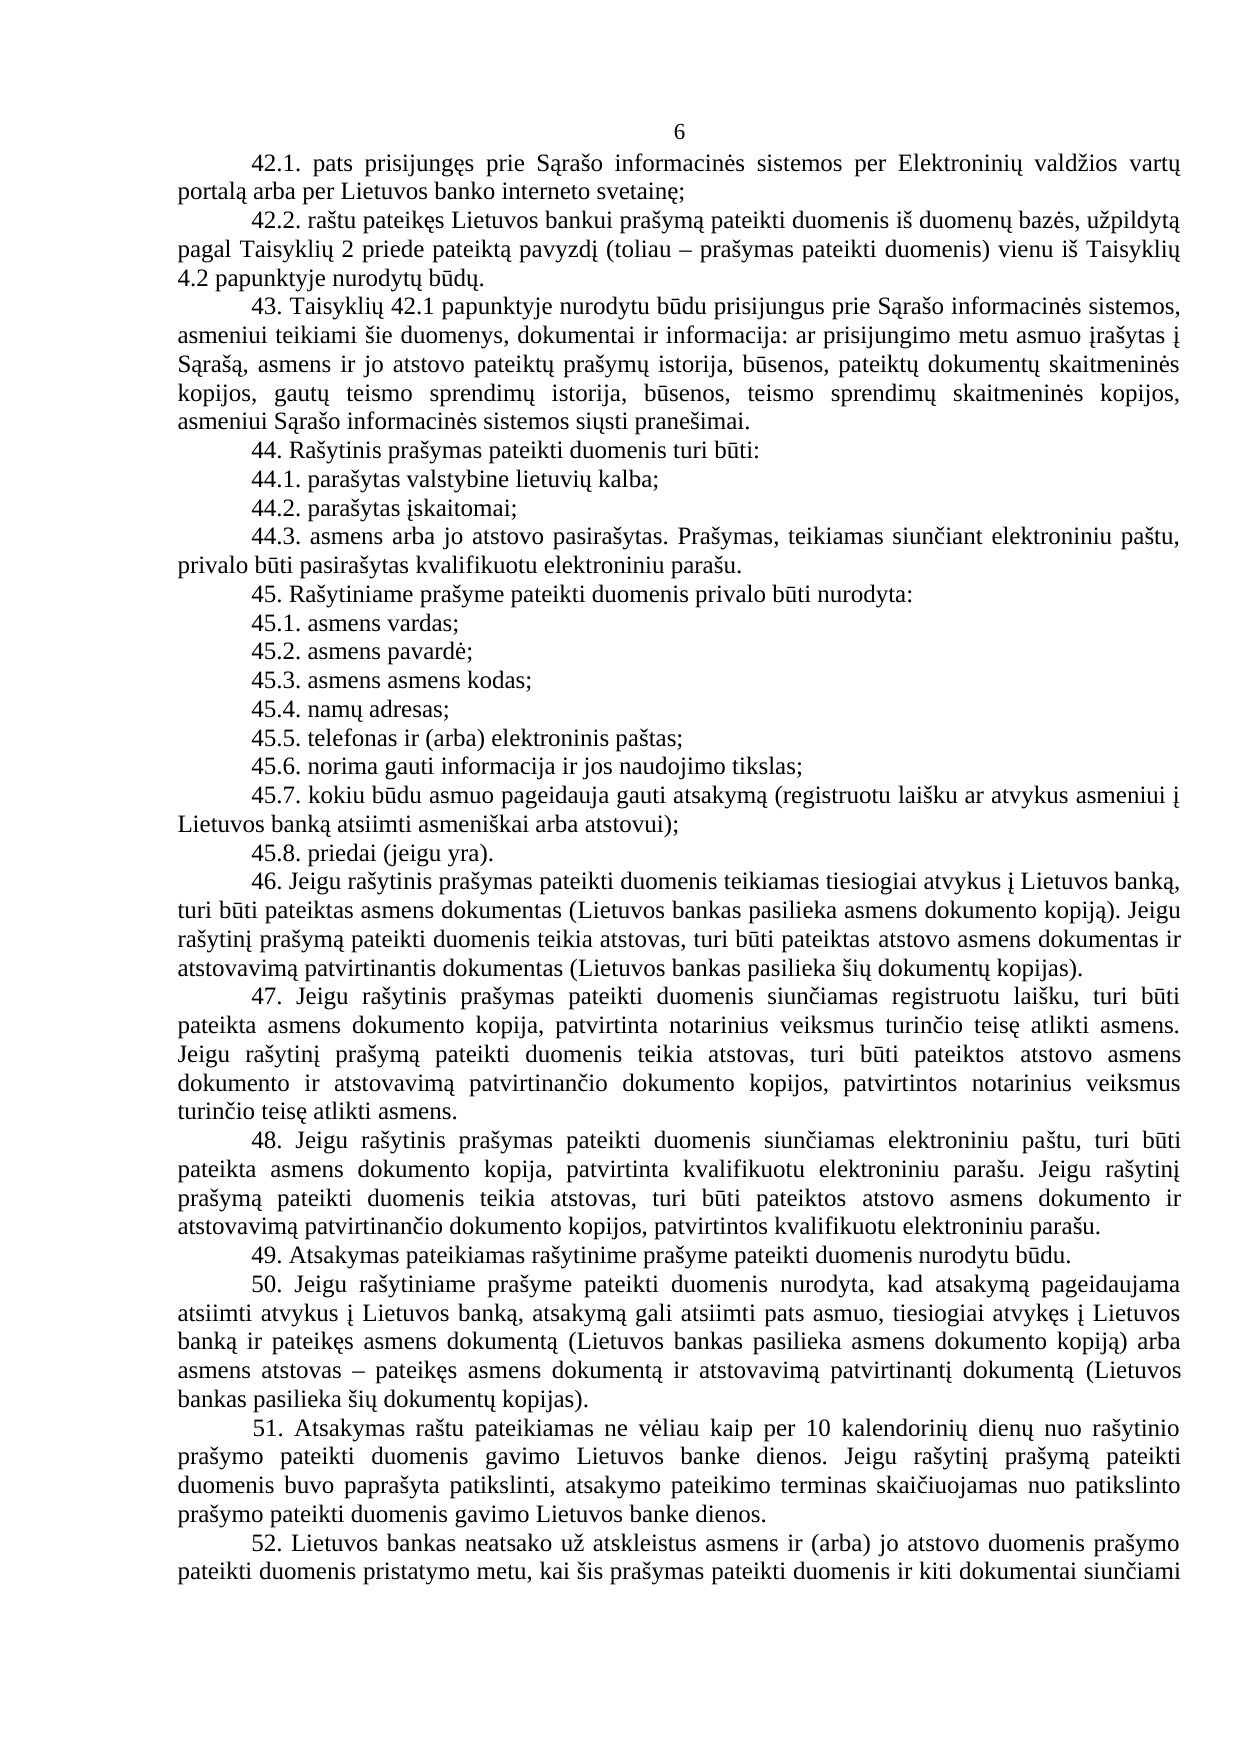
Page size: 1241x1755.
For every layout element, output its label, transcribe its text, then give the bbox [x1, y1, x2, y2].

text 46. Jeigu rašytinis prašymas pateikti duomenis teikiamas tiesiogiai atvykus į Lietuvos banką, turi būti pateiktas asmens dokumentas (Lietuvos bankas pasilieka asmens dokumento kopiją). Jeigu rašytinį prašymą pateikti duomenis teikia atstovas, turi būti pateiktas atstovo asmens dokumentas ir atstovavimą patvirtinantis dokumentas (Lietuvos bankas pasilieka šių dokumentų kopijas). [177, 866, 1181, 981]
text 44.3. asmens arba jo atstovo pasirašytas. Prašymas, teikiamas siunčiant elektroniniu paštu, privalo būti pasirašytas kvalifikuotu elektroniniu parašu. [177, 521, 1181, 579]
text 45.8. priedai (jeigu yra). [177, 838, 1181, 866]
text 45.2. asmens pavardė; [177, 636, 1181, 665]
text 42.1. pats prisijungęs prie Sąrašo informacinės sistemos per Elektroninių valdžios vartų portalą arba per Lietuvos banko interneto svetainę; [177, 148, 1181, 205]
text 45. Rašytiniame prašyme pateikti duomenis privalo būti nurodyta: [177, 579, 1181, 608]
text 44. Rašytinis prašymas pateikti duomenis turi būti: [177, 435, 1181, 464]
text 51. Atsakymas raštu pateikiamas ne vėliau kaip per 10 kalendorinių dienų nuo rašytinio prašymo pateikti duomenis gavimo Lietuvos banke dienos. Jeigu rašytinį prašymą pateikti duomenis buvo paprašyta patikslinti, atsakymo pateikimo terminas skaičiuojamas nuo patikslinto prašymo pateikti duomenis gavimo Lietuvos banke dienos. [177, 1413, 1181, 1528]
text 44.2. parašytas įskaitomai; [177, 493, 1181, 521]
text 47. Jeigu rašytinis prašymas pateikti duomenis siunčiamas registruotu laišku, turi būti pateikta asmens dokumento kopija, patvirtinta notarinius veiksmus turinčio teisę atlikti asmens. Jeigu rašytinį prašymą pateikti duomenis teikia atstovas, turi būti pateiktos atstovo asmens dokumento ir atstovavimą patvirtinančio dokumento kopijos, patvirtintos notarinius veiksmus turinčio teisę atlikti asmens. [177, 981, 1181, 1125]
text 45.4. namų adresas; [177, 694, 1181, 723]
text 45.1. asmens vardas; [177, 608, 1181, 636]
text 45.7. kokiu būdu asmuo pageidauja gauti atsakymą (registruotu laišku ar atvykus asmeniui į Lietuvos banką atsiimti asmeniškai arba atstovui); [177, 780, 1181, 838]
text 45.3. asmens asmens kodas; [177, 665, 1181, 694]
text 44.1. parašytas valstybine lietuvių kalba; [177, 464, 1181, 493]
text 45.5. telefonas ir (arba) elektroninis paštas; [177, 723, 1181, 751]
text 52. Lietuvos bankas neatsako už atskleistus asmens ir (arba) jo atstovo duomenis prašymo pateikti duomenis pristatymo metu, kai šis prašymas pateikti duomenis ir kiti dokumentai siunčiami [177, 1528, 1181, 1585]
text 48. Jeigu rašytinis prašymas pateikti duomenis siunčiamas elektroniniu paštu, turi būti pateikta asmens dokumento kopija, patvirtinta kvalifikuotu elektroniniu parašu. Jeigu rašytinį prašymą pateikti duomenis teikia atstovas, turi būti pateiktos atstovo asmens dokumento ir atstovavimą patvirtinančio dokumento kopijos, patvirtintos kvalifikuotu elektroniniu parašu. [177, 1125, 1181, 1240]
text 45.6. norima gauti informacija ir jos naudojimo tikslas; [177, 751, 1181, 780]
text 50. Jeigu rašytiniame prašyme pateikti duomenis nurodyta, kad atsakymą pageidaujama atsiimti atvykus į Lietuvos banką, atsakymą gali atsiimti pats asmuo, tiesiogiai atvykęs į Lietuvos banką ir pateikęs asmens dokumentą (Lietuvos bankas pasilieka asmens dokumento kopiją) arba asmens atstovas – pateikęs asmens dokumentą ir atstovavimą patvirtinantį dokumentą (Lietuvos bankas pasilieka šių dokumentų kopijas). [177, 1269, 1181, 1413]
text 49. Atsakymas pateikiamas rašytinime prašyme pateikti duomenis nurodytu būdu. [177, 1240, 1181, 1269]
text 43. Taisyklių 42.1 papunktyje nurodytu būdu prisijungus prie Sąrašo informacinės sistemos, asmeniui teikiami šie duomenys, dokumentai ir informacija: ar prisijungimo metu asmuo įrašytas į Sąrašą, asmens ir jo atstovo pateiktų prašymų istorija, būsenos, pateiktų dokumentų skaitmeninės kopijos, gautų teismo sprendimų istorija, būsenos, teismo sprendimų skaitmeninės kopijos, asmeniui Sąrašo informacinės sistemos siųsti pranešimai. [177, 291, 1181, 435]
text 42.2. raštu pateikęs Lietuvos bankui prašymą pateikti duomenis iš duomenų bazės, užpildytą pagal Taisyklių 2 priede pateiktą pavyzdį (toliau – prašymas pateikti duomenis) vienu iš Taisyklių 4.2 papunktyje nurodytų būdų. [177, 205, 1181, 291]
